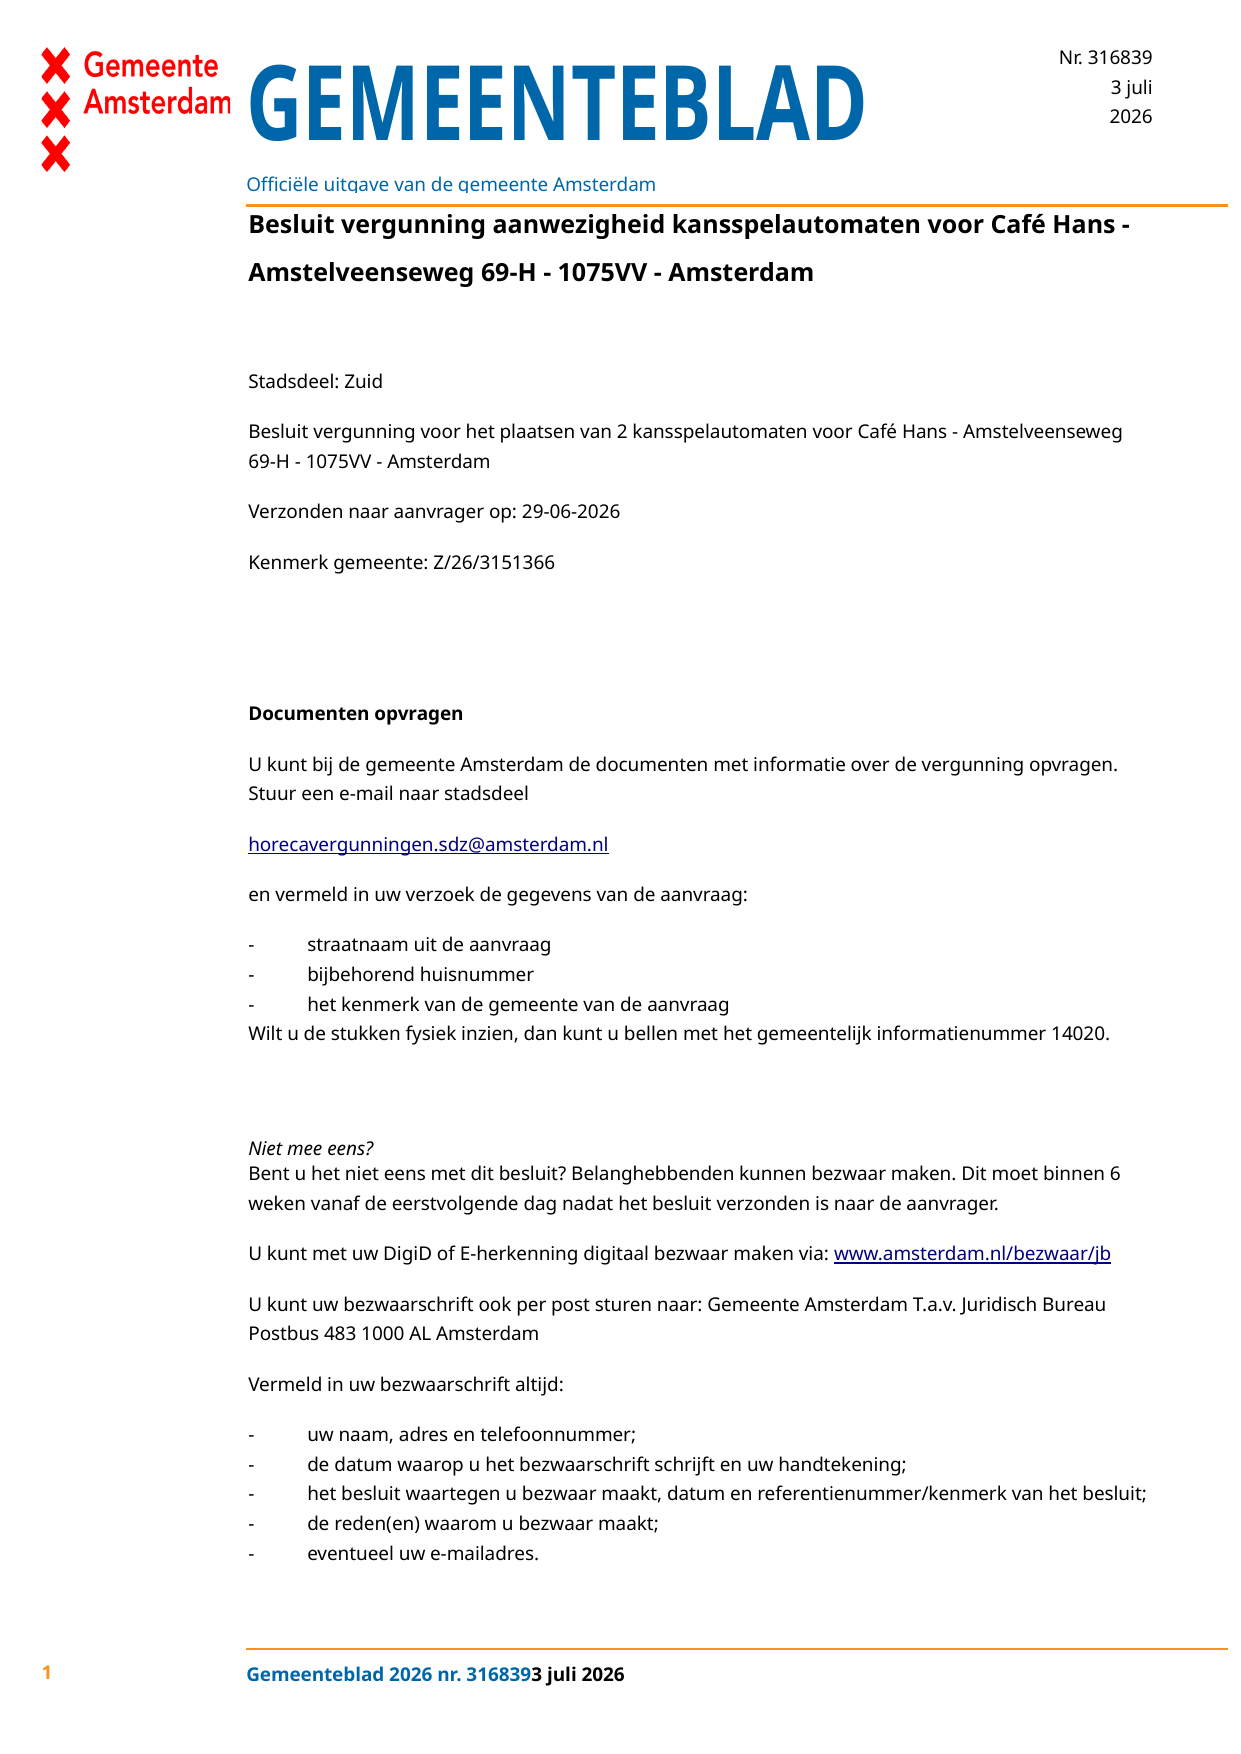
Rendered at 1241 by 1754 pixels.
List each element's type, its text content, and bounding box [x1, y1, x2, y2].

list het kenmerk van de gemeente van de aanvraag [248, 991, 1152, 1017]
text Bent u het niet eens met dit besluit? Belanghebbenden kunnen bezwaar maken. Dit moet binnen 6 weken vanaf de eerstvolgende dag nadat het besluit verzonden is naar de aanvrager. [248, 1161, 1152, 1216]
list bijbehorend huisnummer [248, 961, 1152, 987]
picture [41, 47, 231, 172]
list de reden(en) waarom u bezwaar maakt; [248, 1510, 1152, 1536]
text Besluit vergunning aanwezigheid kansspelautomaten voor Café Hans - Amstelveenseweg 69-H - 1075VV - Amsterdam [248, 207, 1152, 288]
text Verzonden naar aanvrager op: 29-06-2026 [248, 499, 1152, 524]
text Besluit vergunning voor het plaatsen van 2 kansspelautomaten voor Café Hans - Amstelveenseweg 69-H - 1075VV - Amsterdam [248, 419, 1152, 474]
text Documenten opvragen [248, 700, 1152, 726]
text Vermeld in uw bezwaarschrift altijd: [248, 1371, 1152, 1397]
list straatnaam uit de aanvraag [248, 932, 1152, 957]
text Kenmerk gemeente: Z/26/3151366 [248, 549, 1152, 575]
text horecavergunningen.sdz@amsterdam.nl [248, 831, 1152, 857]
text U kunt met uw DigiD of E-herkenning digitaal bezwaar maken via: www.amsterdam.nl/bezwaar/jb [248, 1241, 1152, 1266]
text Wilt u de stukken fysiek inzien, dan kunt u bellen met het gemeentelijk informatienummer 14020. [248, 1020, 1152, 1046]
list eventueel uw e-mailadres. [248, 1540, 1152, 1565]
list uw naam, adres en telefoonnummer; [248, 1421, 1152, 1447]
text U kunt uw bezwaarschrift ook per post sturen naar: Gemeente Amsterdam T.a.v. Juridisch Bureau Postbus 483 1000 AL Amsterdam [248, 1291, 1152, 1346]
text en vermeld in uw verzoek de gegevens van de aanvraag: [248, 881, 1152, 907]
list het besluit waartegen u bezwaar maakt, datum en referentienummer/kenmerk van het besluit; [248, 1481, 1152, 1506]
text Stadsdeel: Zuid [248, 368, 1152, 394]
list de datum waarop u het bezwaarschrift schrijft en uw handtekening; [248, 1451, 1152, 1477]
text U kunt bij de gemeente Amsterdam de documenten met informatie over de vergunning opvragen. Stuur een e-mail naar stadsdeel [248, 751, 1152, 806]
text Niet mee eens? [248, 1135, 1152, 1161]
